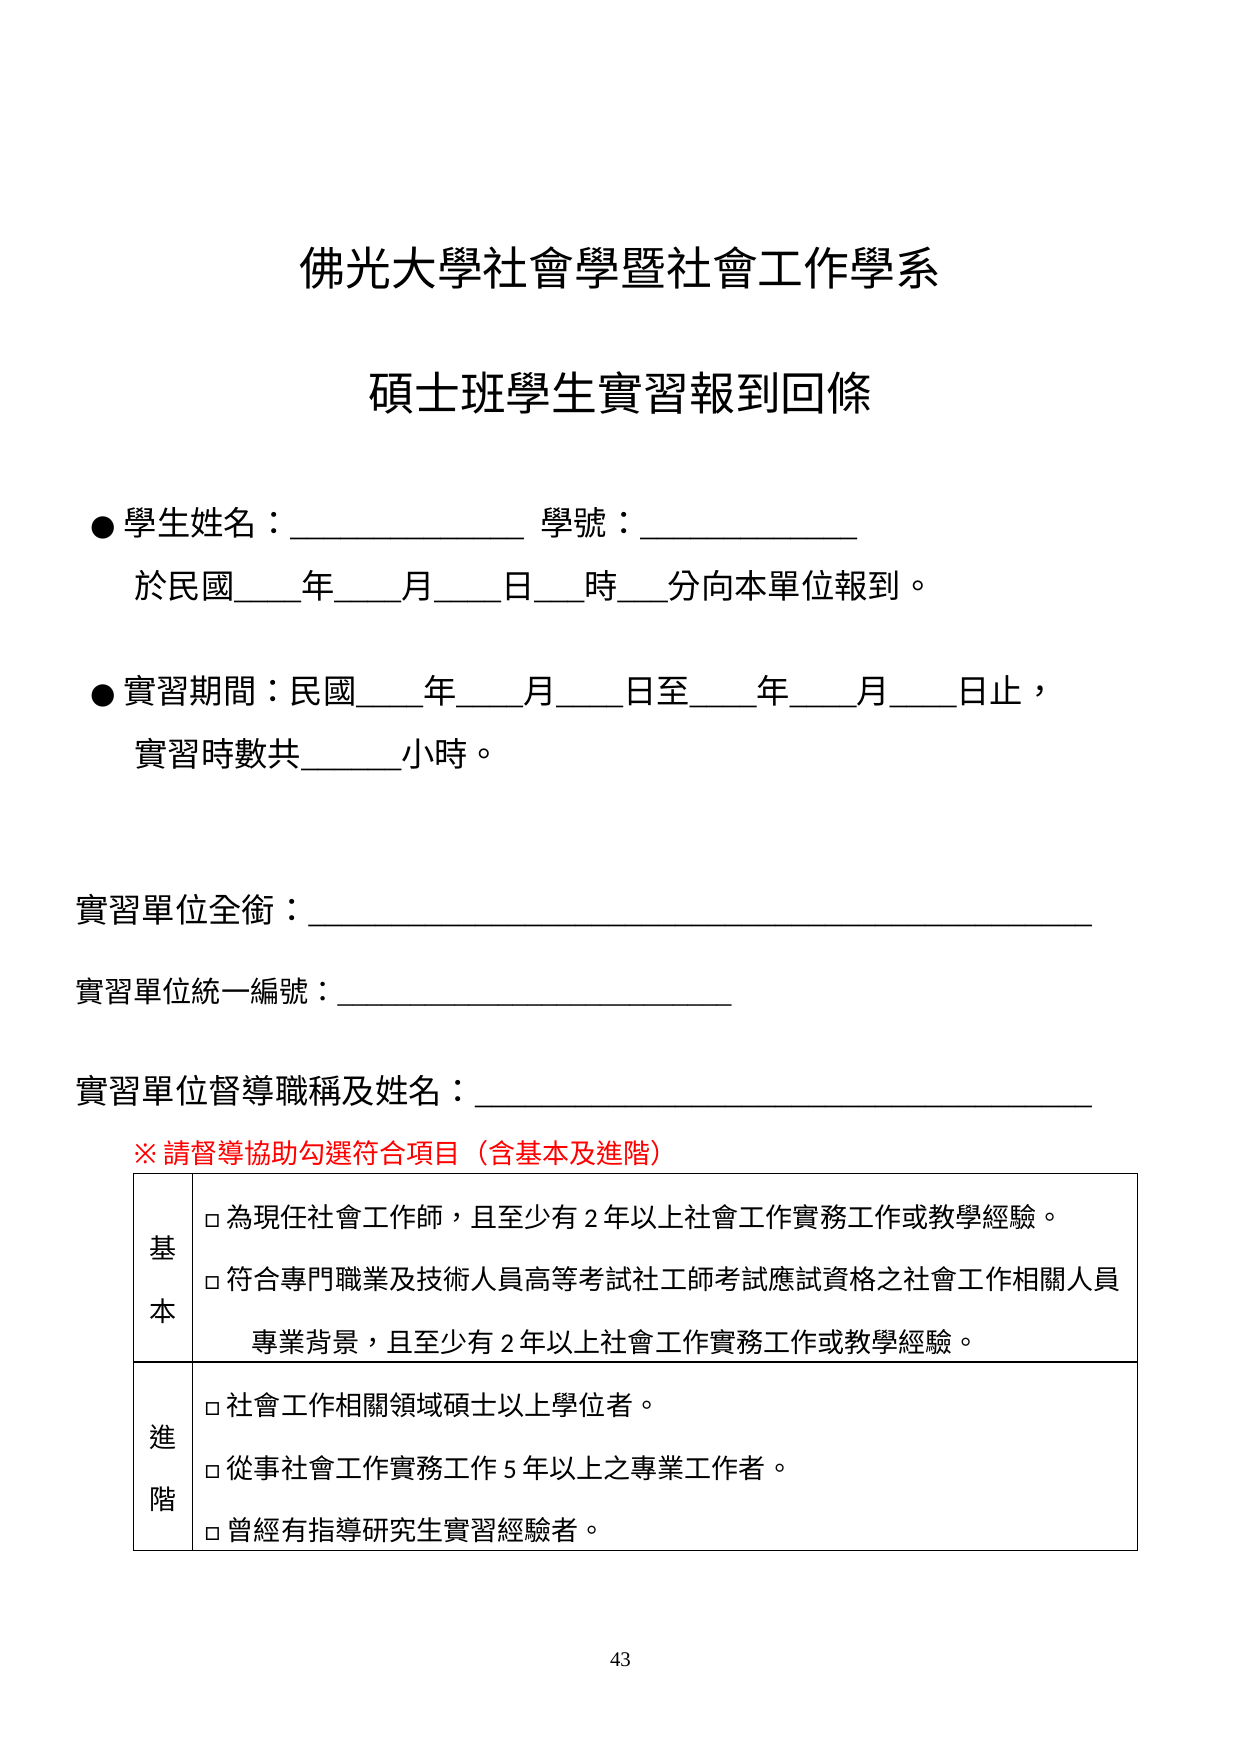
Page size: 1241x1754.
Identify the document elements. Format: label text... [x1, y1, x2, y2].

text 實習單位統一編號：___________________________ [75, 948, 1165, 1010]
text 實習單位督導職稱及姓名：_____________________________________ [75, 1048, 1151, 1110]
text 佛光大學社會學暨社會工作學系 碩士班學生實習報到回條 [75, 192, 1165, 442]
text ※ 請督導協助勾選符合項目（含基本及進階） [134, 1110, 1151, 1173]
text 實習單位全銜：_______________________________________________ [75, 867, 1224, 929]
text ● 學生姓名：______________ 學號：_____________ [90, 480, 1165, 542]
text 於民國____年____月____日___時___分向本單位報到。 [90, 542, 1165, 605]
table_cell □ 社會工作相關領域碩士以上學位者。 □ 從事社會工作實務工作5年以上之專業工作者。 □ 曾經有指導研究生實習經驗者。 [193, 1363, 1137, 1550]
table_header □ 為現任社會工作師，且至少有2年以上社會工作實務工作或教學經驗。 □ 符合專門職業及技術人員高等考試社工師考試應試資格之社會工作相關人員專業背景，且至少有2年以上社會工作實務工作或教學經驗。 [193, 1174, 1137, 1361]
table_cell 進階 [134, 1363, 192, 1550]
table_header 基本 [134, 1174, 192, 1361]
text ● 實習期間：民國____年____月____日至____年____月____日止， 實習時數共______小時。 [90, 648, 1136, 773]
